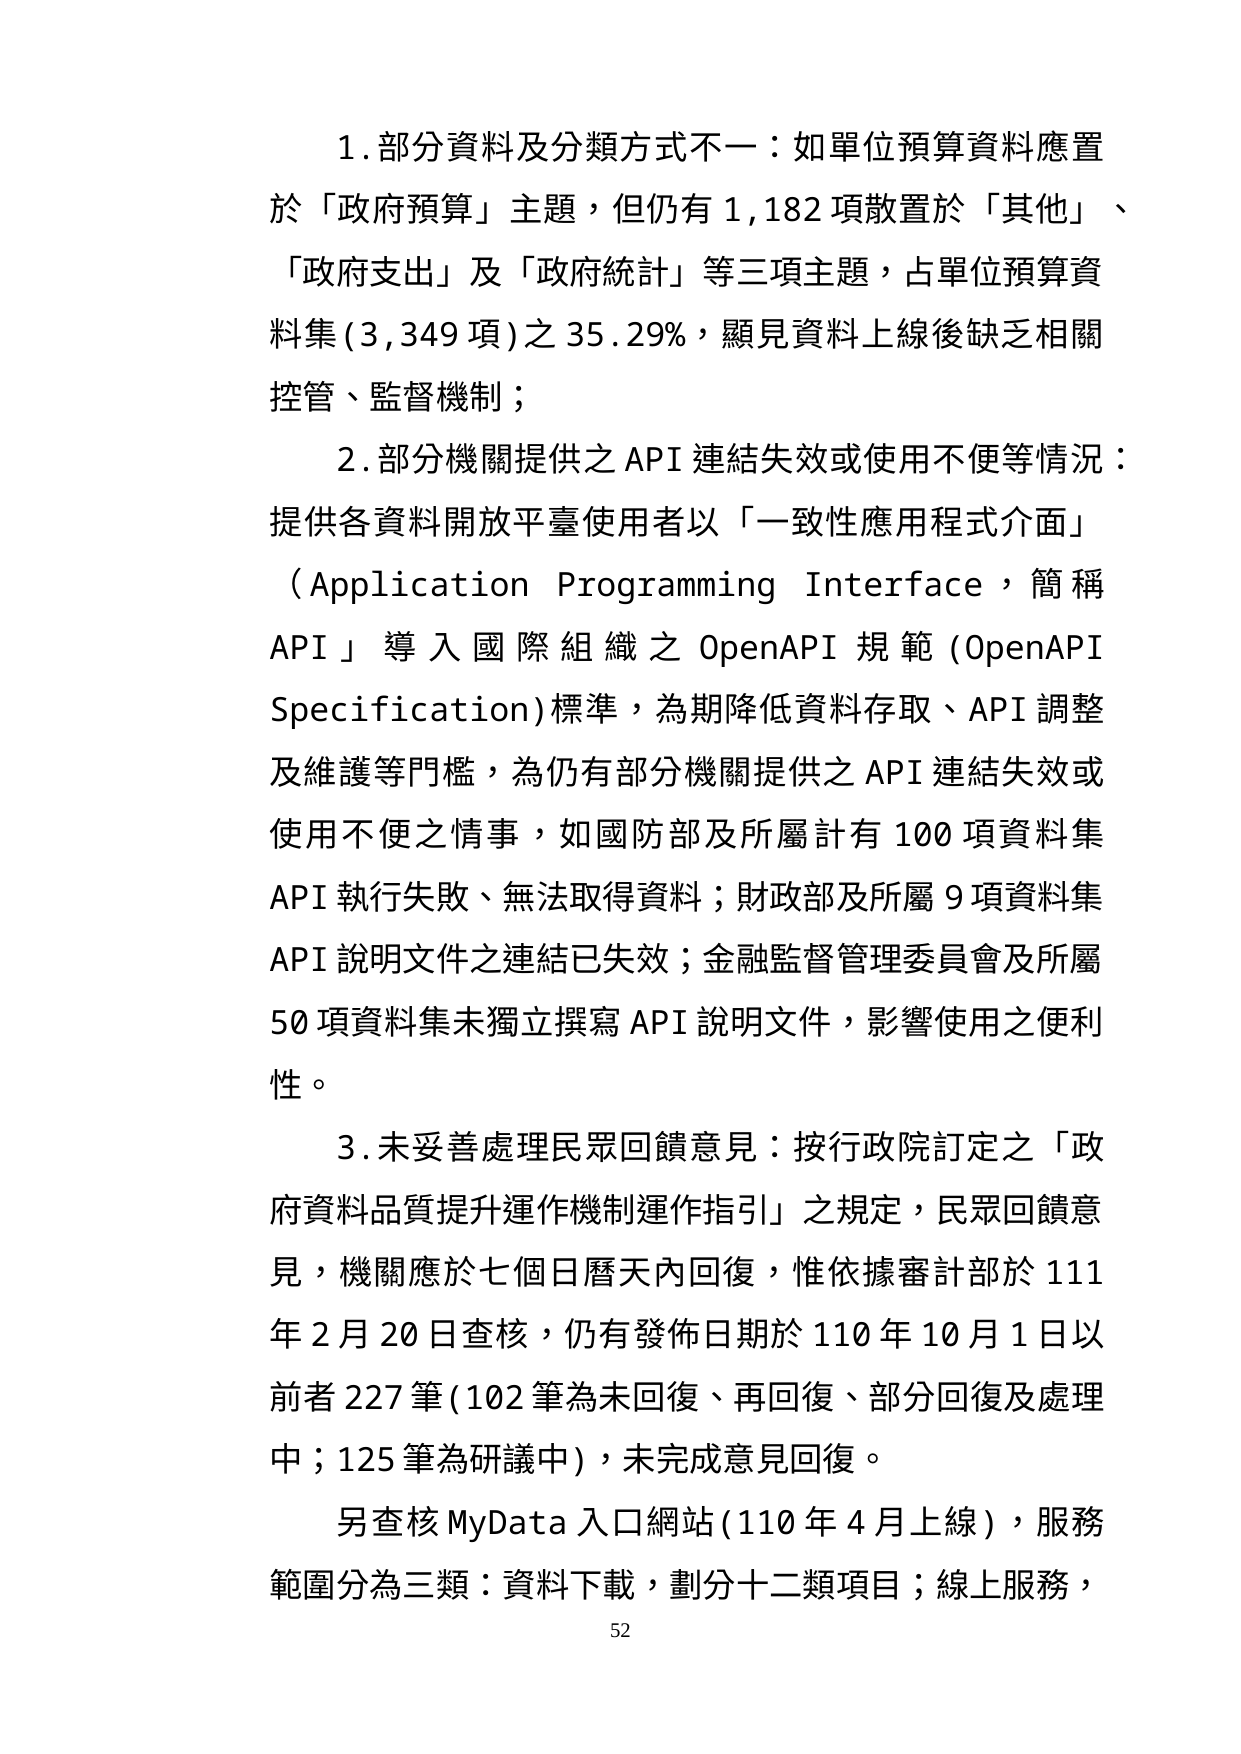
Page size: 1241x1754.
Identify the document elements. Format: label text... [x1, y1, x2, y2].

text 1.部分資料及分類方式不一：如單位預算資料應置於「政府預算」主題，但仍有1,182項散置於「其他」、「政府支出」及「政府統計」等三項主題，占單位預算資料集(3,349項)之35.29%，顯見資料上線後缺乏相關控管、監督機制； [269, 103, 1104, 416]
text 3.未妥善處理民眾回饋意見：按行政院訂定之「政府資料品質提升運作機制運作指引」之規定，民眾回饋意見，機關應於七個日曆天內回復，惟依據審計部於111年2月20日查核，仍有發佈日期於110年10月1日以前者227筆(102筆為未回復、再回復、部分回復及處理中；125筆為研議中)，未完成意見回復。 [269, 1103, 1104, 1478]
text 2.部分機關提供之API連結失效或使用不便等情況：提供各資料開放平臺使用者以「一致性應用程式介面」（Application Programming Interface，簡稱API」導入國際組織之OpenAPI規範(OpenAPI Specification)標準，為期降低資料存取、API調整及維護等門檻，為仍有部分機關提供之API連結失效或使用不便之情事，如國防部及所屬計有100項資料集API執行失敗、無法取得資料；財政部及所屬9項資料集API說明文件之連結已失效；金融監督管理委員會及所屬50項資料集未獨立撰寫API說明文件，影響使用之便利性。 [269, 416, 1104, 1103]
text 另查核MyData入口網站(110年4月上線)，服務範圍分為三類：資料下載，劃分十二類項目；線上服務，劃分五類項目；臨櫃服務，劃分五類項目，截至110年12月底，共提供112項資料下載、86項臨櫃核驗及304項線上服務。惟其介面不易使民眾獲知現行可申請之資料，又資料所屬機關分屬中央、地方政府、企業，以中央部會為例，目前僅財政部財政資訊中心提供房屋稅稅籍相關證明書申請，地方政府僅台中市政府地政局提供40項服務，屏東縣政府提供2項服務，其餘縣市付之闕如。且「強化智慧政府數位發展計畫」該項亦有「我的E政府」網站，其申辦服務項目是由各部會提供民眾，於臨櫃申請時所需資料，該功能作用與MyData似有部分重疊。 [269, 1478, 1104, 1603]
